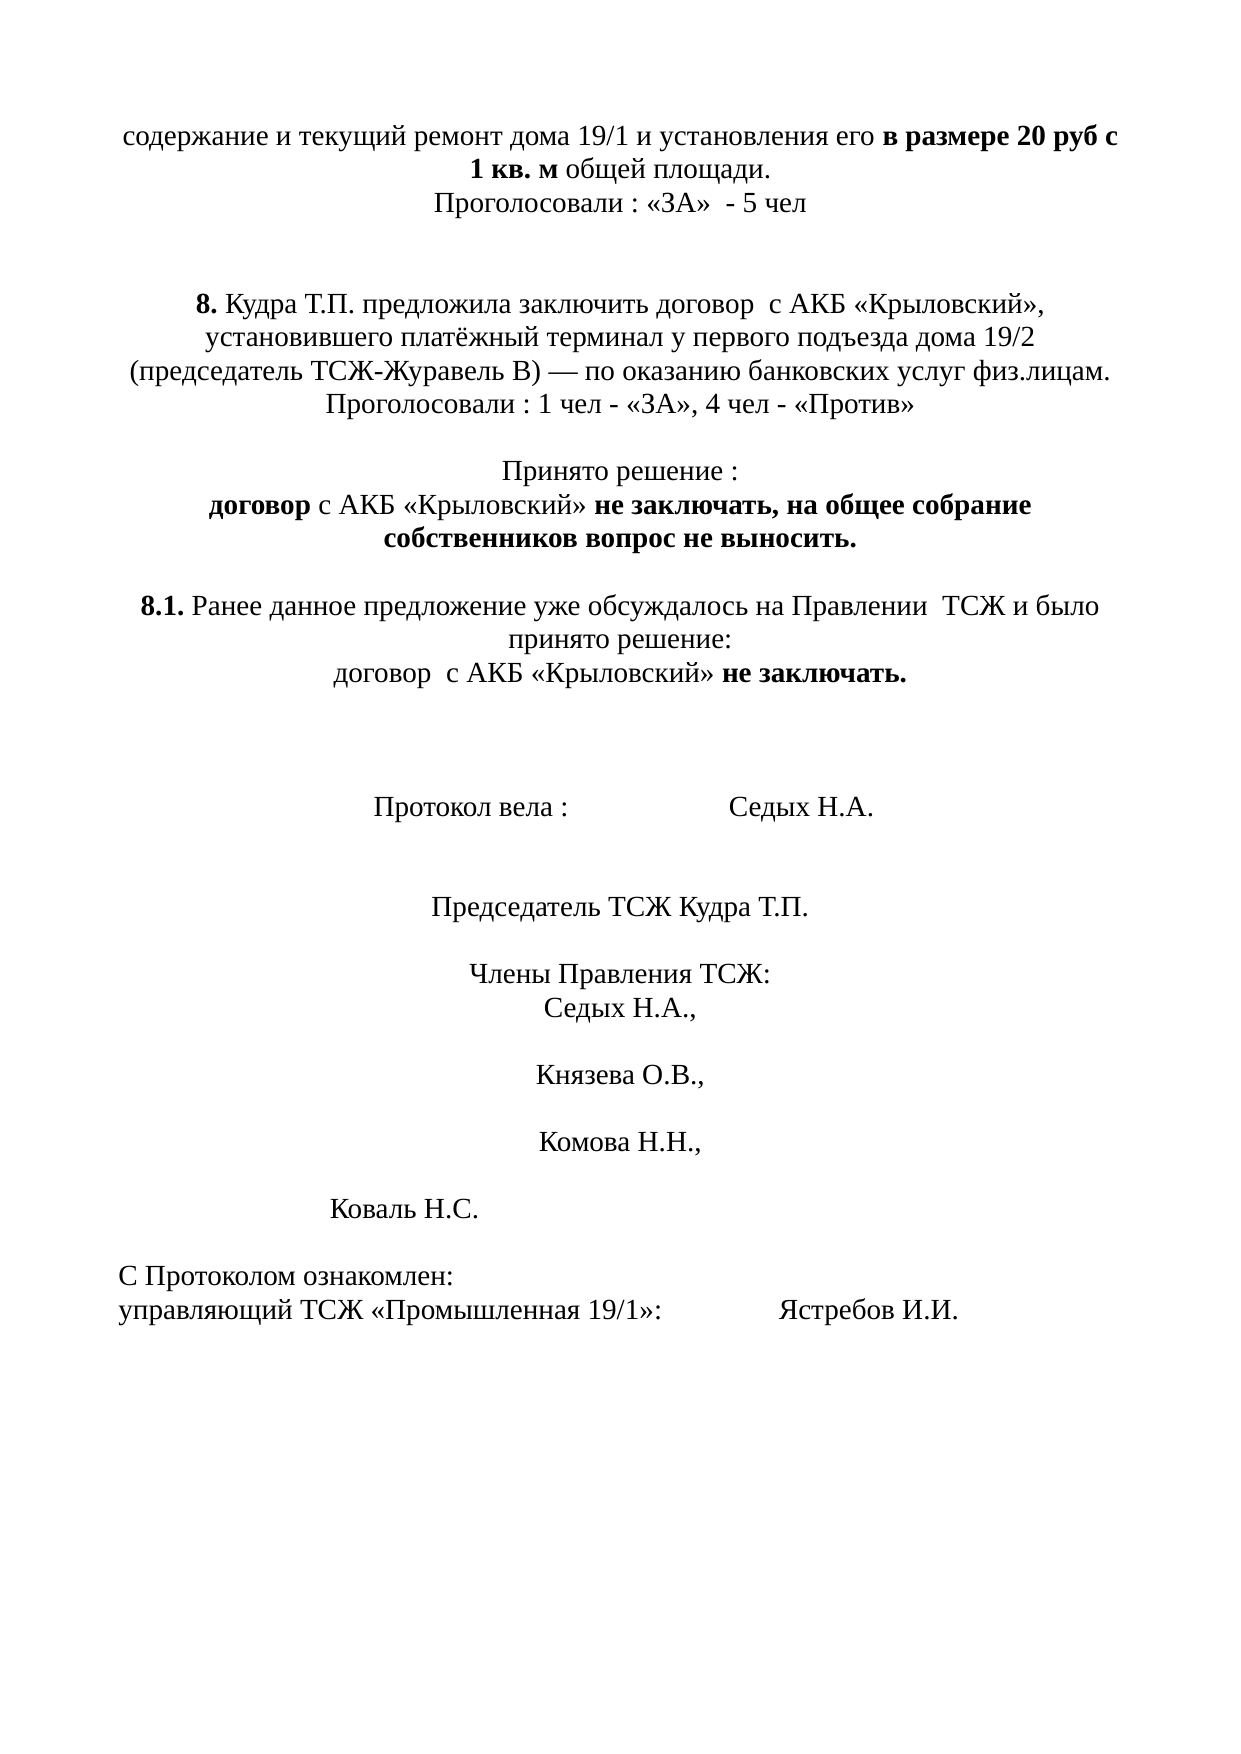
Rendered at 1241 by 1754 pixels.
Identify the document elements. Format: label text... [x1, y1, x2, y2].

text Седых Н.А., [118, 990, 1122, 1024]
text Члены Правления ТСЖ: [118, 923, 1122, 990]
text Комова Н.Н., [118, 1124, 1122, 1158]
text Князева О.В., [118, 1057, 1122, 1091]
text Протокол вела : Седых Н.А. [118, 789, 1122, 822]
text договор с АКБ «Крыловский» не заключать. [118, 655, 1122, 688]
text содержание и текущий ремонт дома 19/1 и установления его в размере 20 руб с 1 кв. м общей площади. Проголосовали : «ЗА» - 5 чел 8. Кудра Т.П. предложила заключить договор с АКБ «Крыловский», установившего платёжный терминал у первого подъезда дома 19/2 (председатель ТСЖ-Журавель В) — по оказанию банковских услуг физ.лицам. Проголосовали : 1 чел - «ЗА», 4 чел - «Против» Принято решение : договор с АКБ «Крыловский» не заключать, на общее собрание собственников вопрос не выносить. 8.1. Ранее данное предложение уже обсуждалось на Правлении ТСЖ и было принято решение: [118, 118, 1122, 655]
text Коваль Н.С. [118, 1191, 1122, 1225]
text Председатель ТСЖ Кудра Т.П. [118, 889, 1122, 923]
text С Протоколом ознакомлен: управляющий ТСЖ «Промышленная 19/1»: Ястребов И.И. [118, 1258, 1122, 1326]
